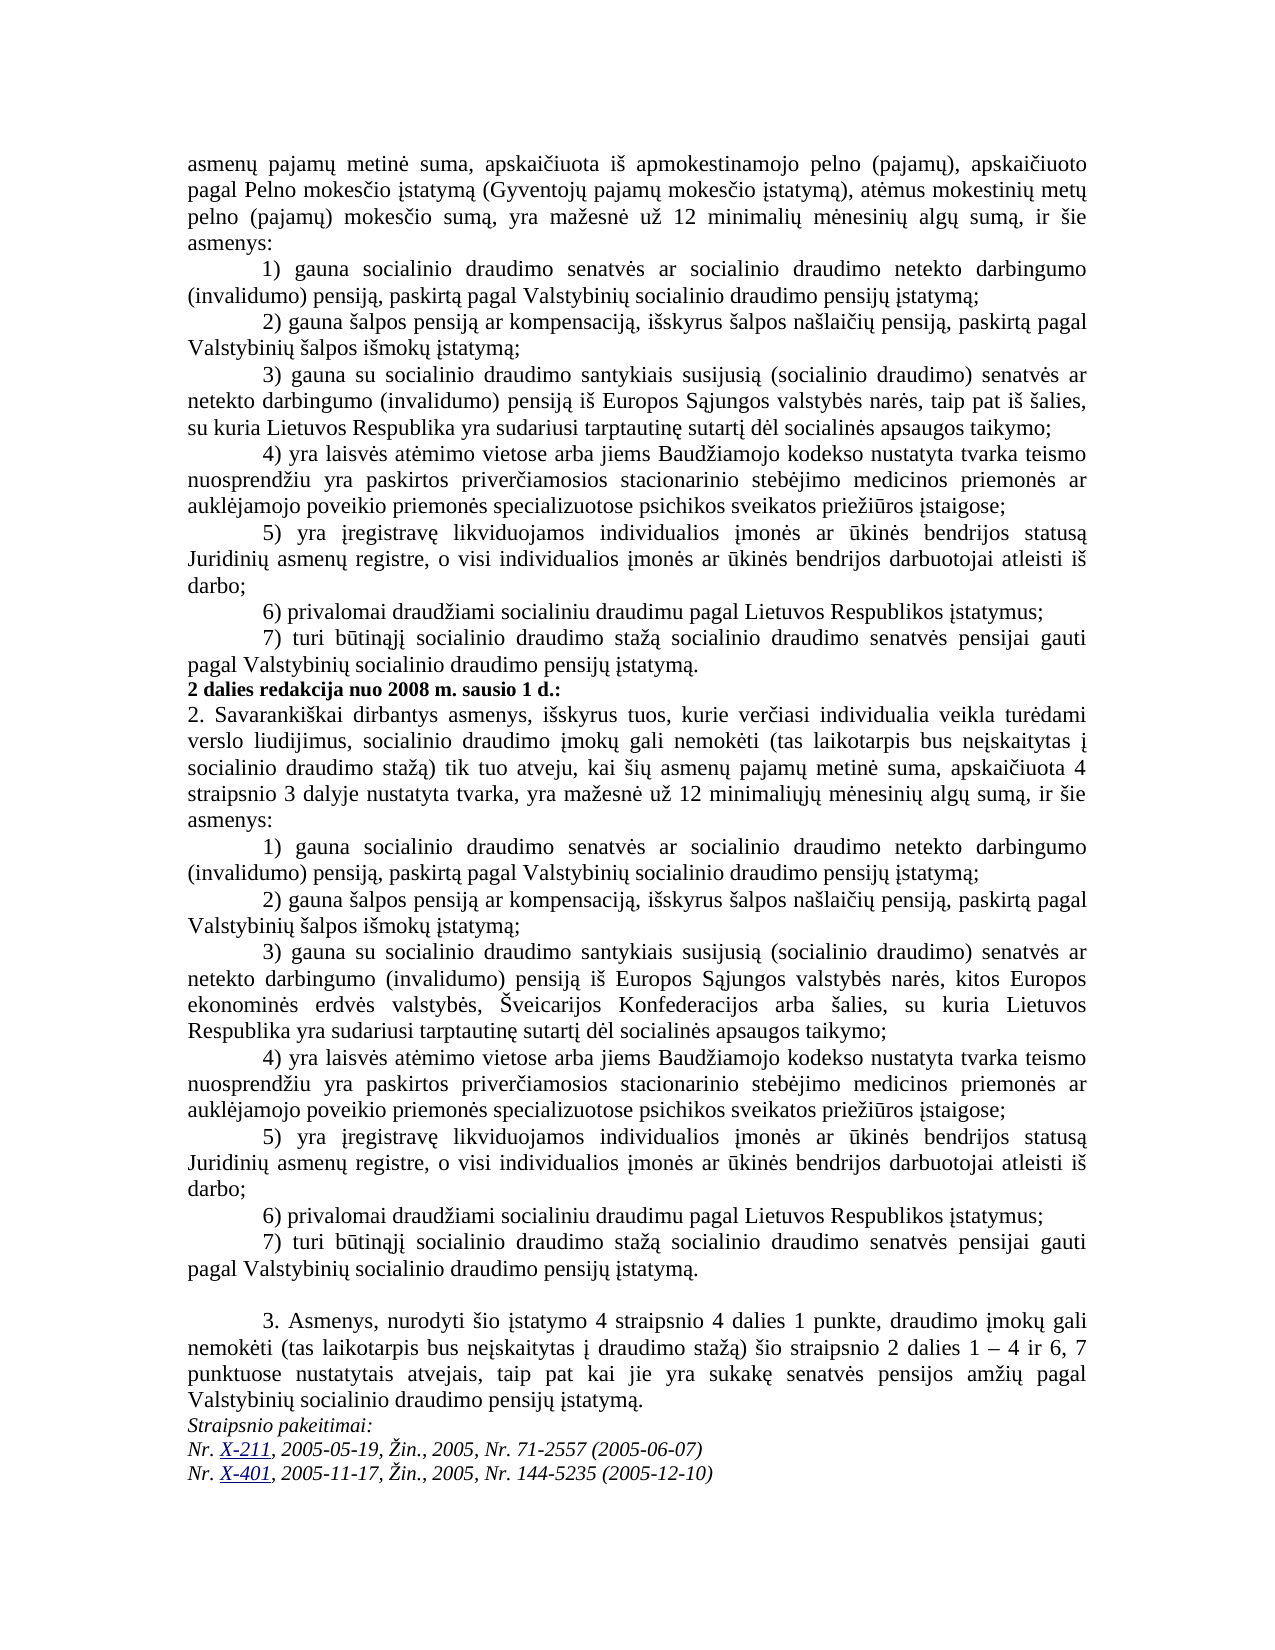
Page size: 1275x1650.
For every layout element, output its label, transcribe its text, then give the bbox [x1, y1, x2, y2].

subtitle 5) yra įregistravę likviduojamos individualios įmonės ar ūkinės bendrijos statusą Juridinių asmenų registre, o visi individualios įmonės ar ūkinės bendrijos darbuotojai atleisti iš darbo; [187, 1123, 1088, 1202]
text 7) turi būtinąjį socialinio draudimo stažą socialinio draudimo senatvės pensijai gauti pagal Valstybinių socialinio draudimo pensijų įstatymą. [187, 624, 1088, 677]
text 3. Asmenys, nurodyti šio įstatymo 4 straipsnio 4 dalies 1 punkte, draudimo įmokų gali nemokėti (tas laikotarpis bus neįskaitytas į draudimo stažą) šio straipsnio 2 dalies 1 – 4 ir 6, 7 punktuose nustatytais atvejais, taip pat kai jie yra sukakę senatvės pensijos amžių pagal Valstybinių socialinio draudimo pensijų įstatymą. [187, 1307, 1088, 1413]
text 5) yra įregistravę likviduojamos individualios įmonės ar ūkinės bendrijos statusą Juridinių asmenų registre, o visi individualios įmonės ar ūkinės bendrijos darbuotojai atleisti iš darbo; [187, 519, 1088, 598]
subtitle 1) gauna socialinio draudimo senatvės ar socialinio draudimo netekto darbingumo (invalidumo) pensiją, paskirtą pagal Valstybinių socialinio draudimo pensijų įstatymą; [187, 833, 1088, 886]
text 2) gauna šalpos pensiją ar kompensaciją, išskyrus šalpos našlaičių pensiją, paskirtą pagal Valstybinių šalpos išmokų įstatymą; [187, 308, 1088, 361]
text 7) turi būtinąjį socialinio draudimo stažą socialinio draudimo senatvės pensijai gauti pagal Valstybinių socialinio draudimo pensijų įstatymą. [187, 1228, 1088, 1281]
subtitle 2) gauna šalpos pensiją ar kompensaciją, išskyrus šalpos našlaičių pensiją, paskirtą pagal Valstybinių šalpos išmokų įstatymą; [187, 886, 1088, 938]
subtitle 2 dalies redakcija nuo 2008 m. sausio 1 d.: [187, 677, 1088, 701]
text 4) yra laisvės atėmimo vietose arba jiems Baudžiamojo kodekso nustatyta tvarka teismo nuosprendžiu yra paskirtos priverčiamosios stacionarinio stebėjimo medicinos priemonės ar auklėjamojo poveikio priemonės specializuotose psichikos sveikatos priežiūros įstaigose; [187, 440, 1088, 519]
text 3) gauna su socialinio draudimo santykiais susijusią (socialinio draudimo) senatvės ar netekto darbingumo (invalidumo) pensiją iš Europos Sąjungos valstybės narės, kitos Europos ekonominės erdvės valstybės, Šveicarijos Konfederacijos arba šalies, su kuria Lietuvos Respublika yra sudariusi tarptautinę sutartį dėl socialinės apsaugos taikymo; [187, 938, 1088, 1044]
text Nr. X-211, 2005-05-19, Žin., 2005, Nr. 71-2557 (2005-06-07) [187, 1437, 1088, 1461]
text 2. Savarankiškai dirbantys asmenys, išskyrus tuos, kurie verčiasi individualia veikla turėdami verslo liudijimus, socialinio draudimo įmokų gali nemokėti (tas laikotarpis bus neįskaitytas į socialinio draudimo stažą) tik tuo atveju, kai šių asmenų pajamų metinė suma, apskaičiuota 4 straipsnio 3 dalyje nustatyta tvarka, yra mažesnė už 12 minimaliųjų mėnesinių algų sumą, ir šie asmenys: [187, 701, 1088, 833]
text 3) gauna su socialinio draudimo santykiais susijusią (socialinio draudimo) senatvės ar netekto darbingumo (invalidumo) pensiją iš Europos Sąjungos valstybės narės, taip pat iš šalies, su kuria Lietuvos Respublika yra sudariusi tarptautinę sutartį dėl socialinės apsaugos taikymo; [187, 361, 1088, 440]
text Straipsnio pakeitimai: [187, 1413, 1088, 1437]
subtitle 4) yra laisvės atėmimo vietose arba jiems Baudžiamojo kodekso nustatyta tvarka teismo nuosprendžiu yra paskirtos priverčiamosios stacionarinio stebėjimo medicinos priemonės ar auklėjamojo poveikio priemonės specializuotose psichikos sveikatos priežiūros įstaigose; [187, 1044, 1088, 1123]
text Nr. X-401, 2005-11-17, Žin., 2005, Nr. 144-5235 (2005-12-10) [187, 1461, 1088, 1485]
text 1) gauna socialinio draudimo senatvės ar socialinio draudimo netekto darbingumo (invalidumo) pensiją, paskirtą pagal Valstybinių socialinio draudimo pensijų įstatymą; [187, 255, 1087, 308]
subtitle 6) privalomai draudžiami socialiniu draudimu pagal Lietuvos Respublikos įstatymus; [187, 1202, 1088, 1228]
text 6) privalomai draudžiami socialiniu draudimu pagal Lietuvos Respublikos įstatymus; [187, 598, 1088, 624]
text asmenų pajamų metinė suma, apskaičiuota iš apmokestinamojo pelno (pajamų), apskaičiuoto pagal Pelno mokesčio įstatymą (Gyventojų pajamų mokesčio įstatymą), atėmus mokestinių metų pelno (pajamų) mokesčio sumą, yra mažesnė už 12 minimalių mėnesinių algų sumą, ir šie asmenys: [187, 150, 1088, 255]
